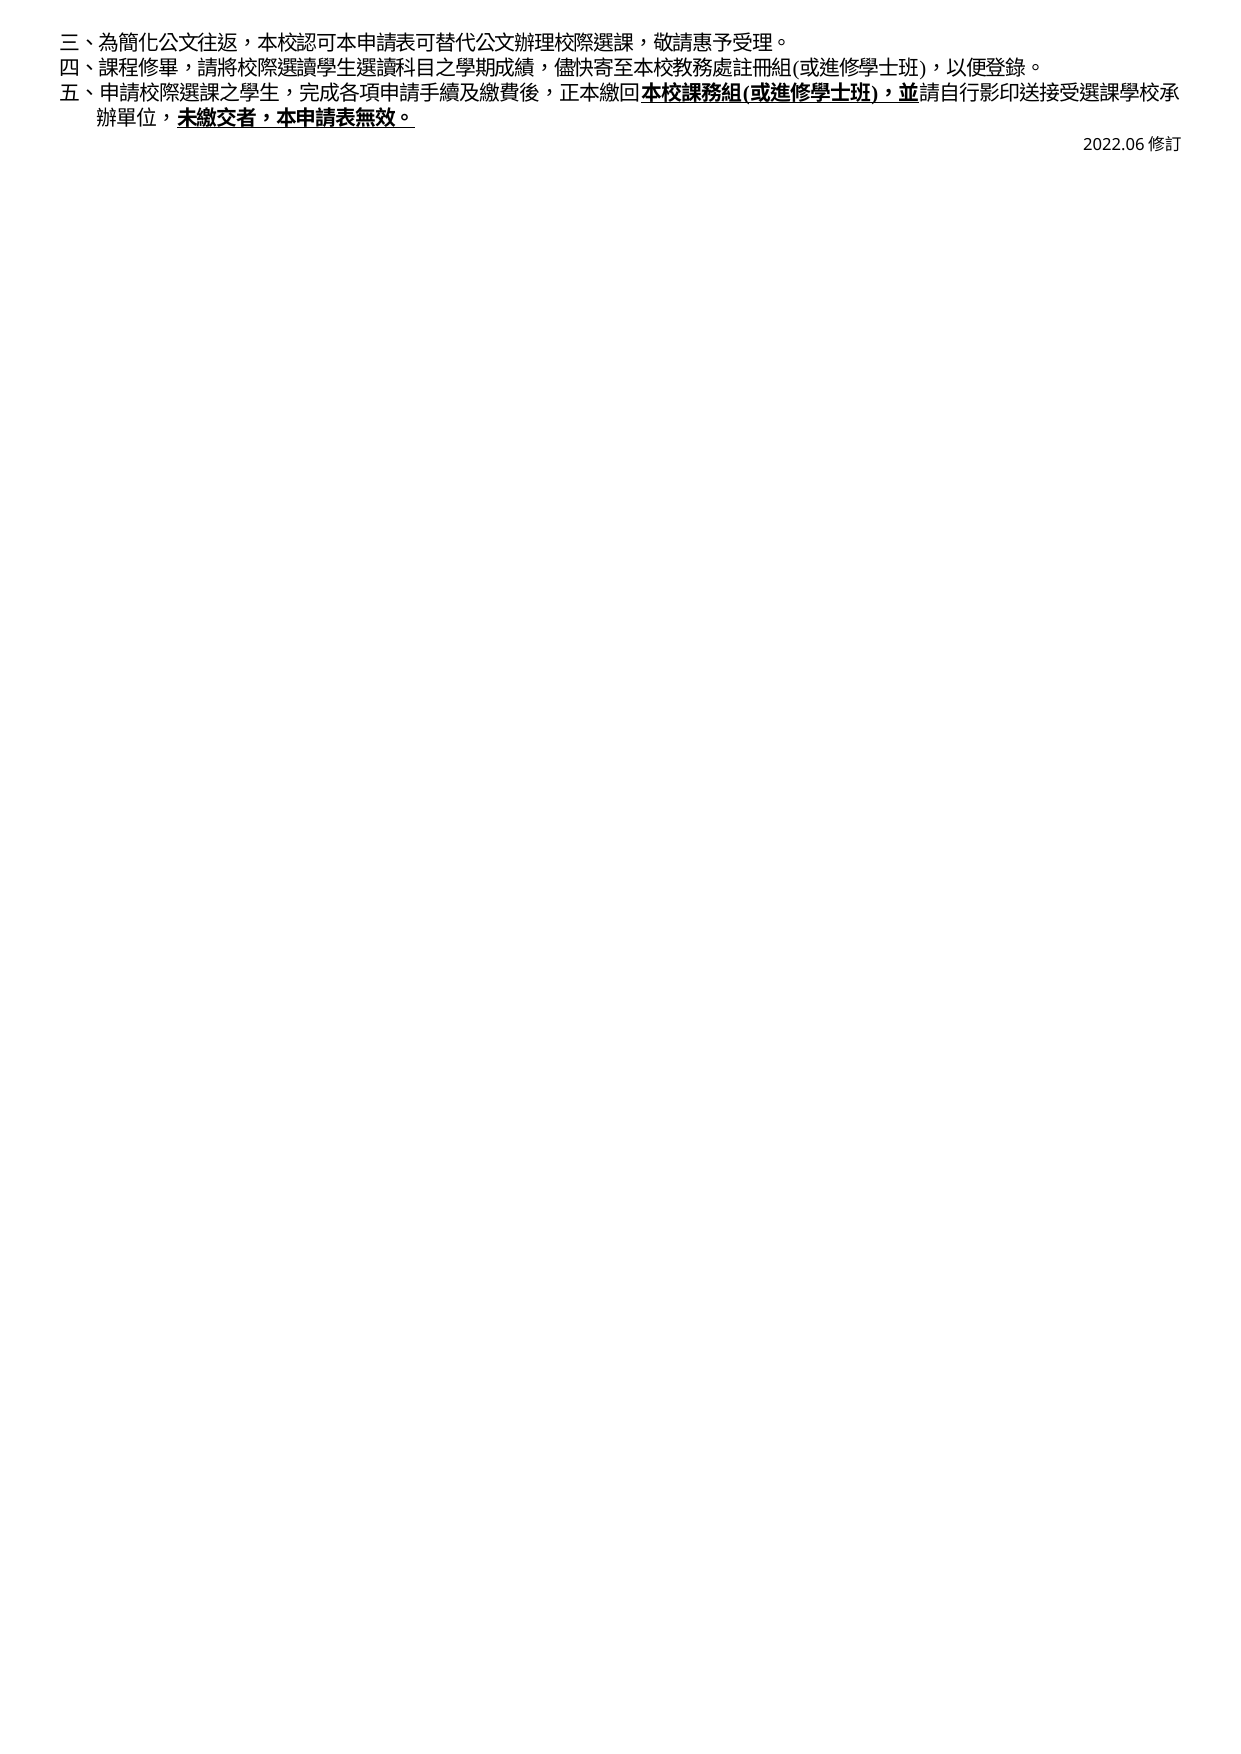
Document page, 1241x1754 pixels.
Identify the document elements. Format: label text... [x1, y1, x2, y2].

text 三、為簡化公文往返，本校認可本申請表可替代公文辦理校際選課，敬請惠予受理。 [59, 30, 1181, 55]
text 四、課程修畢，請將校際選讀學生選讀科目之學期成績，儘快寄至本校教務處註冊組(或進修學士班)，以便登錄。 [59, 55, 1181, 80]
text 五、申請校際選課之學生，完成各項申請手續及繳費後，正本繳回本校課務組(或進修學士班)，並請自行影印送接受選課學校承辦單位，未繳交者，本申請表無效。 [59, 80, 1181, 130]
text 2022.06修訂 [59, 130, 1181, 155]
